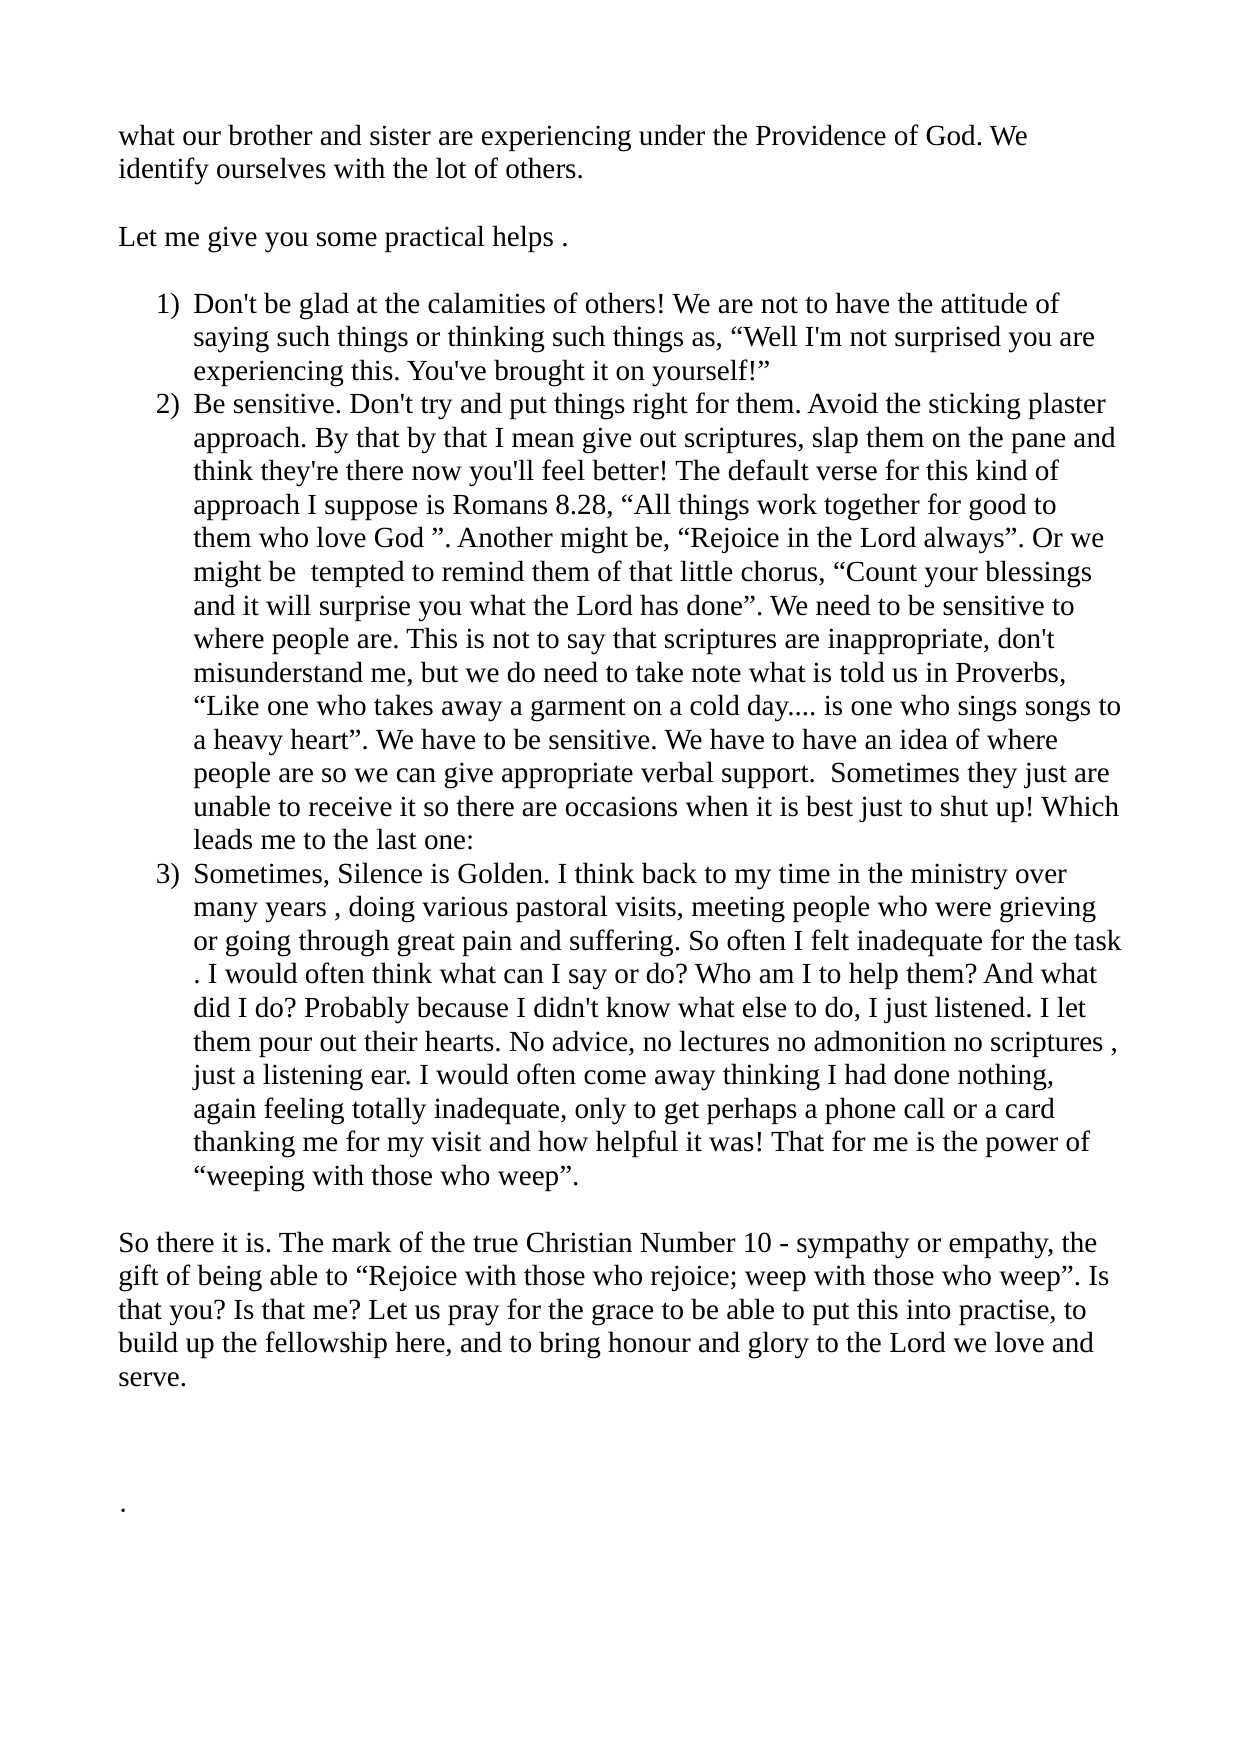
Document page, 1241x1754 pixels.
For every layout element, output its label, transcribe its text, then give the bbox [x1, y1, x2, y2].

list Don't be glad at the calamities of others! We are not to have the attitude of saying such things or thinking such things as, “Well I'm not surprised you are experiencing this. You've brought it on yourself!” [156, 286, 1122, 386]
text · [118, 1493, 1122, 1527]
text what our brother and sister are experiencing under the Providence of God. We identify ourselves with the lot of others. [118, 118, 1122, 185]
list Sometimes, Silence is Golden. I think back to my time in the ministry over many years , doing various pastoral visits, meeting people who were grieving or going through great pain and suffering. So often I felt inadequate for the task . I would often think what can I say or do? Who am I to help them? And what did I do? Probably because I didn't know what else to do, I just listened. I let them pour out their hearts. No advice, no lectures no admonition no scriptures , just a listening ear. I would often come away thinking I had done nothing, again feeling totally inadequate, only to get perhaps a phone call or a card thanking me for my visit and how helpful it was! That for me is the power of “weeping with those who weep”. [156, 856, 1122, 1191]
list Be sensitive. Don't try and put things right for them. Avoid the sticking plaster approach. By that by that I mean give out scriptures, slap them on the pane and think they're there now you'll feel better! The default verse for this kind of approach I suppose is Romans 8.28, “All things work together for good to them who love God ”. Another might be, “Rejoice in the Lord always”. Or we might be tempted to remind them of that little chorus, “Count your blessings and it will surprise you what the Lord has done”. We need to be sensitive to where people are. This is not to say that scriptures are inappropriate, don't misunderstand me, but we do need to take note what is told us in Proverbs, “Like one who takes away a garment on a cold day.... is one who sings songs to a heavy heart”. We have to be sensitive. We have to have an idea of where people are so we can give appropriate verbal support. Sometimes they just are unable to receive it so there are occasions when it is best just to shut up! Which leads me to the last one: [156, 386, 1122, 856]
text Let me give you some practical helps . [118, 219, 1122, 252]
text So there it is. The mark of the true Christian Number 10 - sympathy or empathy, the gift of being able to “Rejoice with those who rejoice; weep with those who weep”. Is that you? Is that me? Let us pray for the grace to be able to put this into practise, to build up the fellowship here, and to bring honour and glory to the Lord we love and serve. [118, 1225, 1122, 1393]
